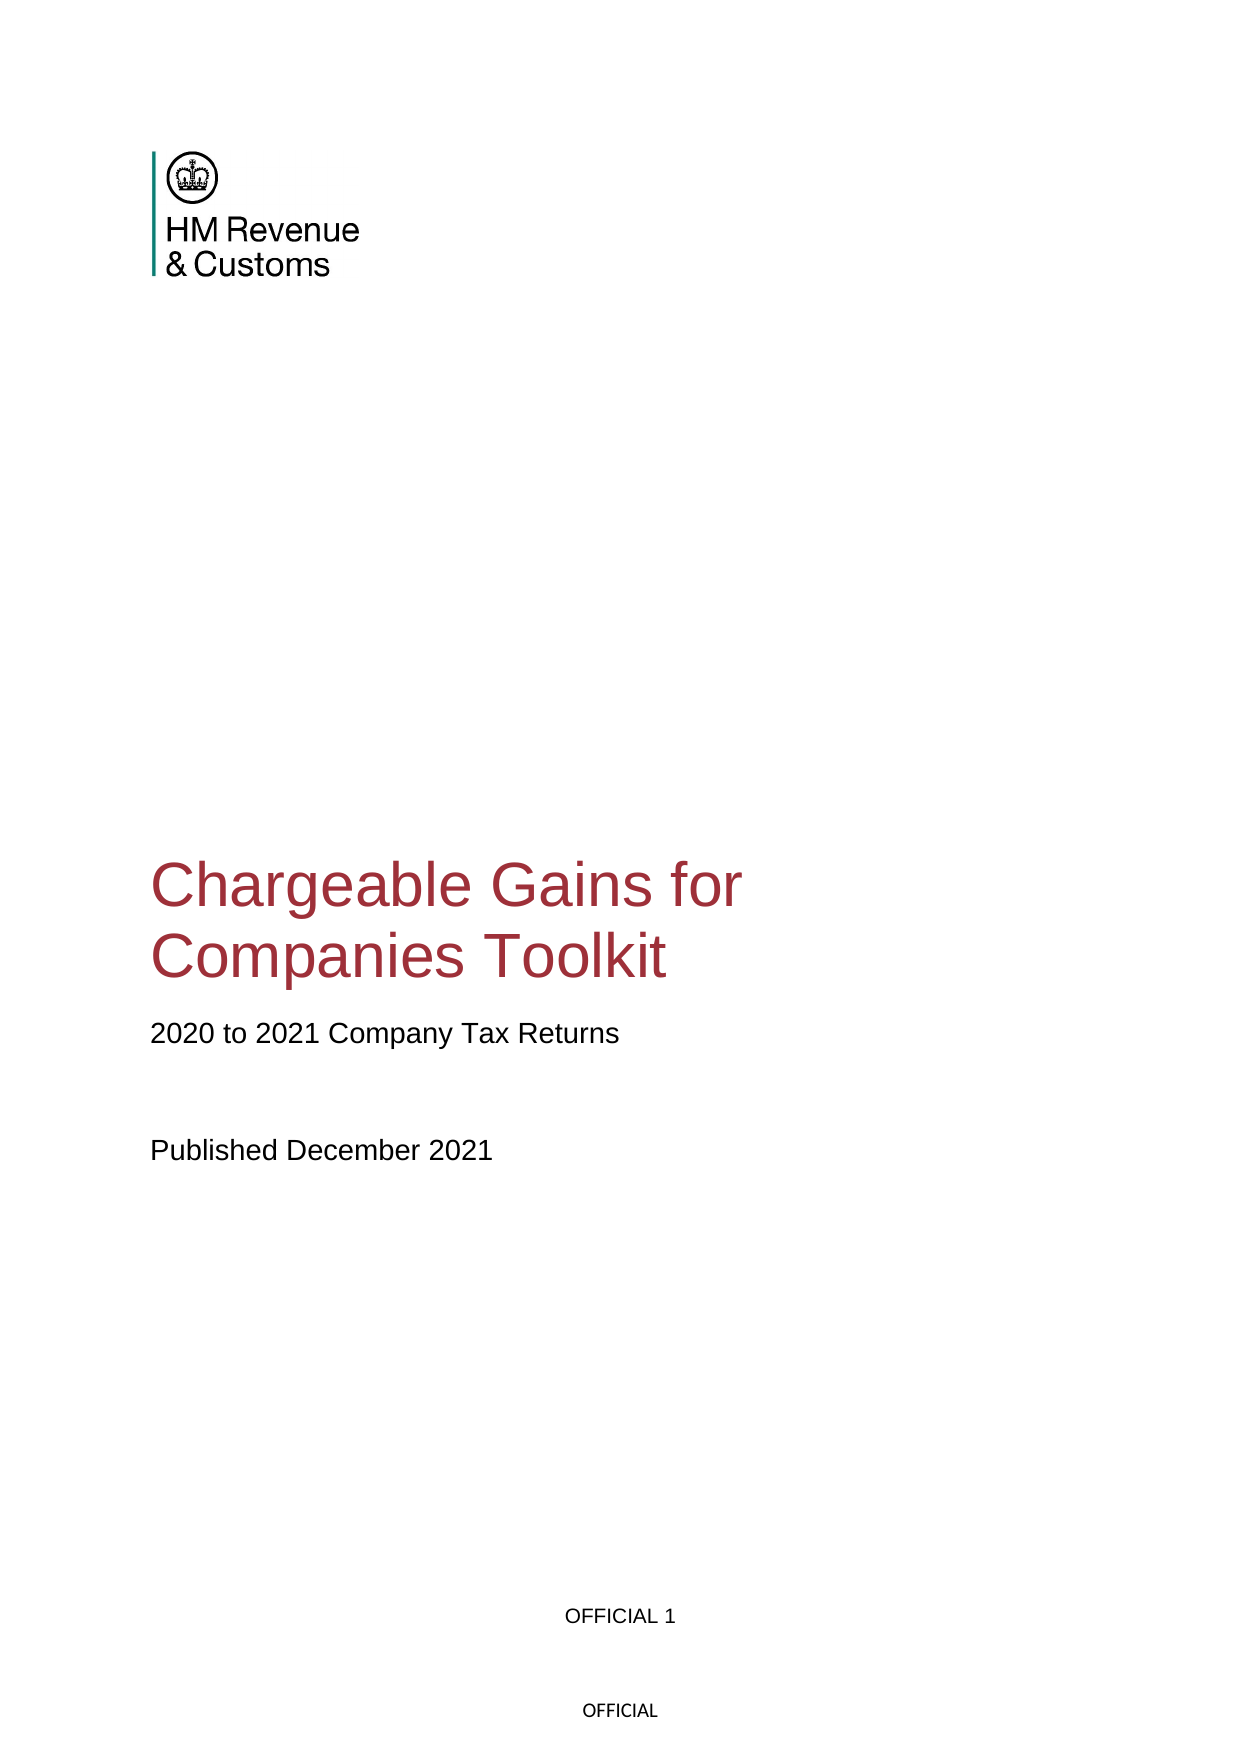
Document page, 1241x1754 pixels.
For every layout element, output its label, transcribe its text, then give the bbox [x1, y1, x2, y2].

subtitle Published December 2021 [150, 1133, 1090, 1167]
title Chargeable Gains for Companies Toolkit [150, 847, 1090, 991]
subtitle 2020 to 2021 Company Tax Returns [150, 1016, 1090, 1050]
